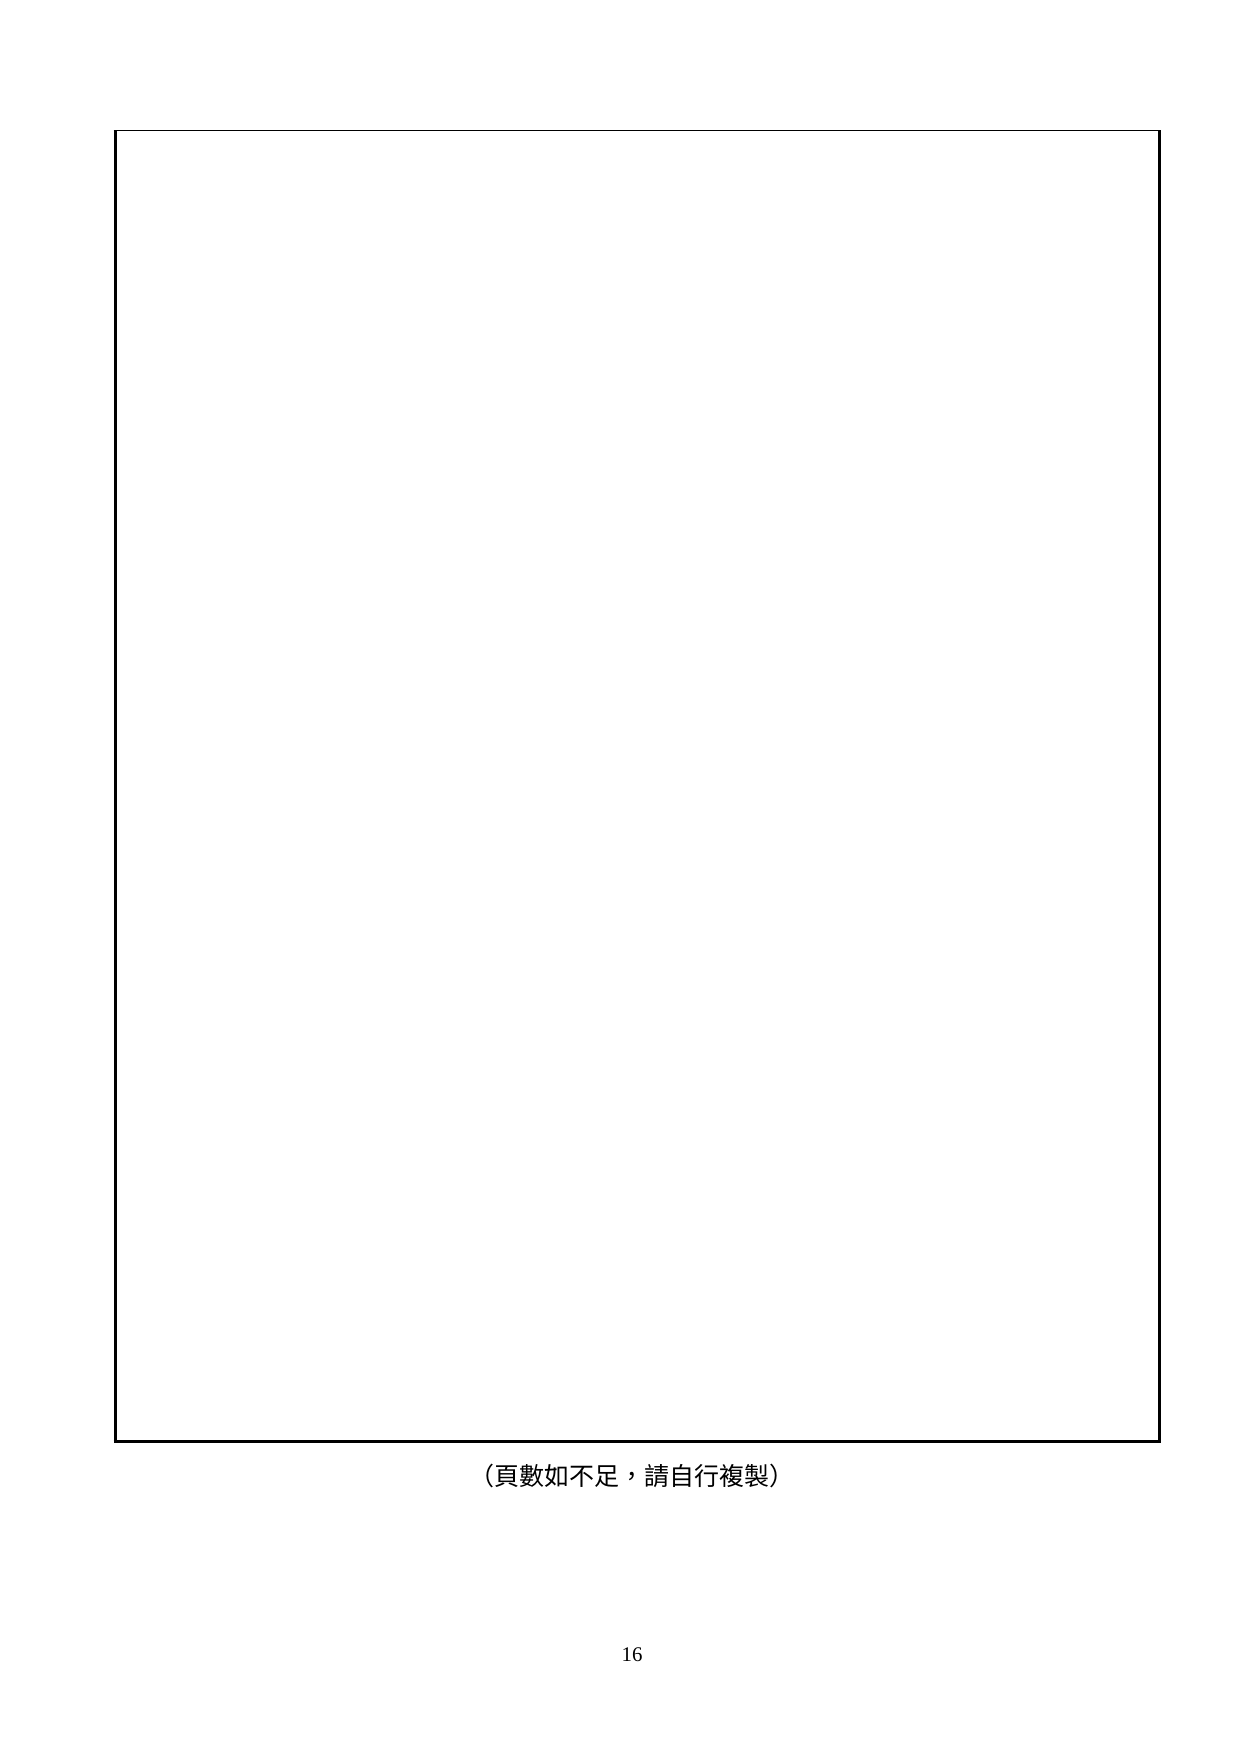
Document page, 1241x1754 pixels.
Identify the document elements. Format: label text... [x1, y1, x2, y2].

text （頁數如不足，請自行複製） [106, 1443, 1157, 1506]
table_cell [117, 131, 1158, 1440]
